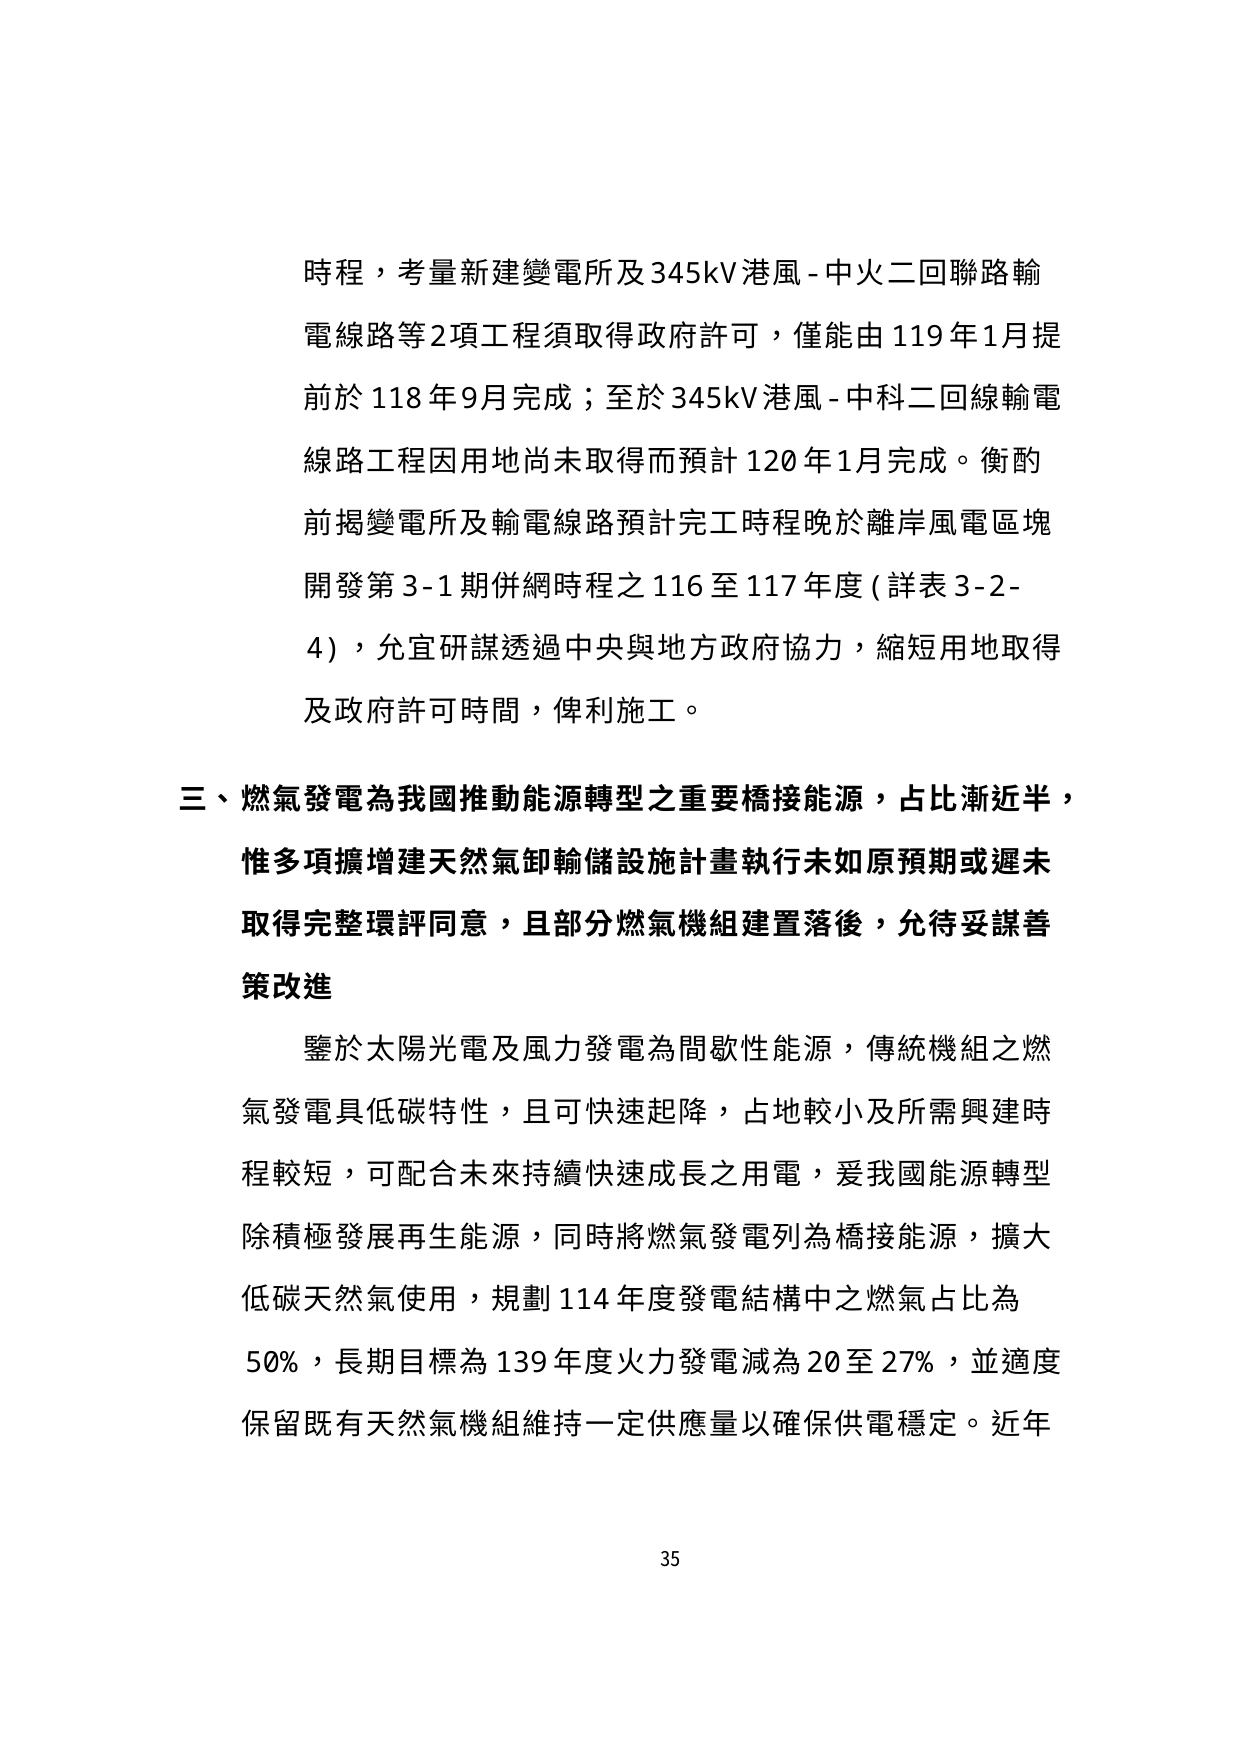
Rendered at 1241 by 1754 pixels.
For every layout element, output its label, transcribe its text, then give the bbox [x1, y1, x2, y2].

text 時程，考量新建變電所及345kV港風-中火二回聯路輸電線路等2項工程須取得政府許可，僅能由119年1月提前於118年9月完成；至於345kV港風-中科二回線輸電線路工程因用地尚未取得而預計120年1月完成。衡酌前揭變電所及輸電線路預計完工時程晚於離岸風電區塊開發第3-1期併網時程之116至117年度(詳表3-2-4)，允宜研謀透過中央與地方政府協力，縮短用地取得及政府許可時間，俾利施工。 [266, 229, 1063, 729]
text 鑒於太陽光電及風力發電為間歇性能源，傳統機組之燃氣發電具低碳特性，且可快速起降，占地較小及所需興建時程較短，可配合未來持續快速成長之用電，爰我國能源轉型除積極發展再生能源，同時將燃氣發電列為橋接能源，擴大低碳天然氣使用，規劃114年度發電結構中之燃氣占比為50%，長期目標為139年度火力發電減為20至27%，並適度保留既有天然氣機組維持一定供應量以確保供電穩定。近年 [236, 1005, 1063, 1443]
text 三、燃氣發電為我國推動能源轉型之重要橋接能源，占比漸近半，惟多項擴增建天然氣卸輸儲設施計畫執行未如原預期或遲未取得完整環評同意，且部分燃氣機組建置落後，允待妥謀善策改進 [177, 755, 1063, 1005]
